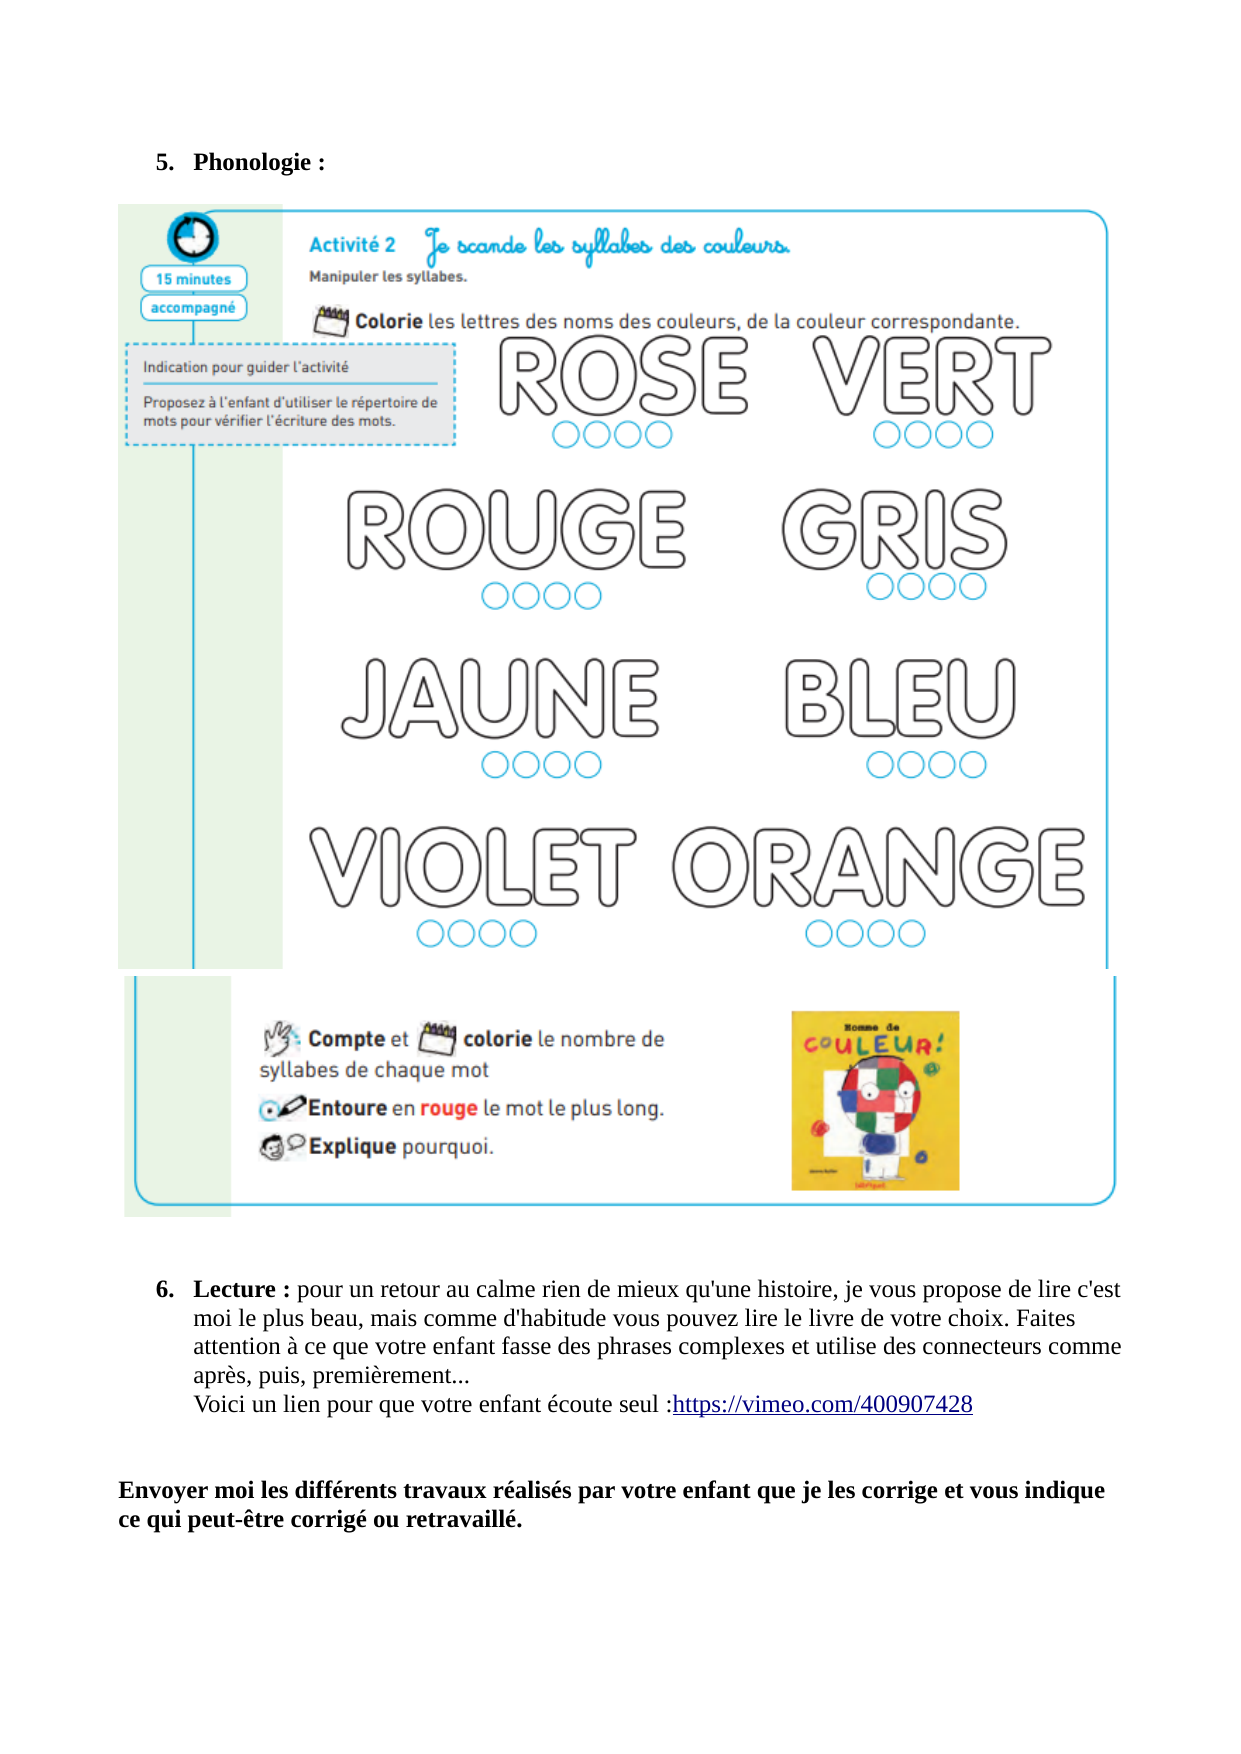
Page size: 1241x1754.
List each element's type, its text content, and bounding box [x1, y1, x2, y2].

list Voici un lien pour que votre enfant écoute seul :https://vimeo.com/400907428 [156, 1389, 1122, 1418]
list Phonologie : [156, 147, 1122, 176]
list Lecture : pour un retour au calme rien de mieux qu'une histoire, je vous propose de lire c'est moi le plus beau, mais comme d'habitude vous pouvez lire le livre de votre choix. Faites attention à ce que votre enfant fasse des phrases complexes et utilise des connecteurs comme après, puis, premièrement... [156, 1274, 1122, 1389]
text Envoyer moi les différents travaux réalisés par votre enfant que je les corrige et vous indique ce qui peut-être corrigé ou retravaillé. [118, 1475, 1122, 1533]
